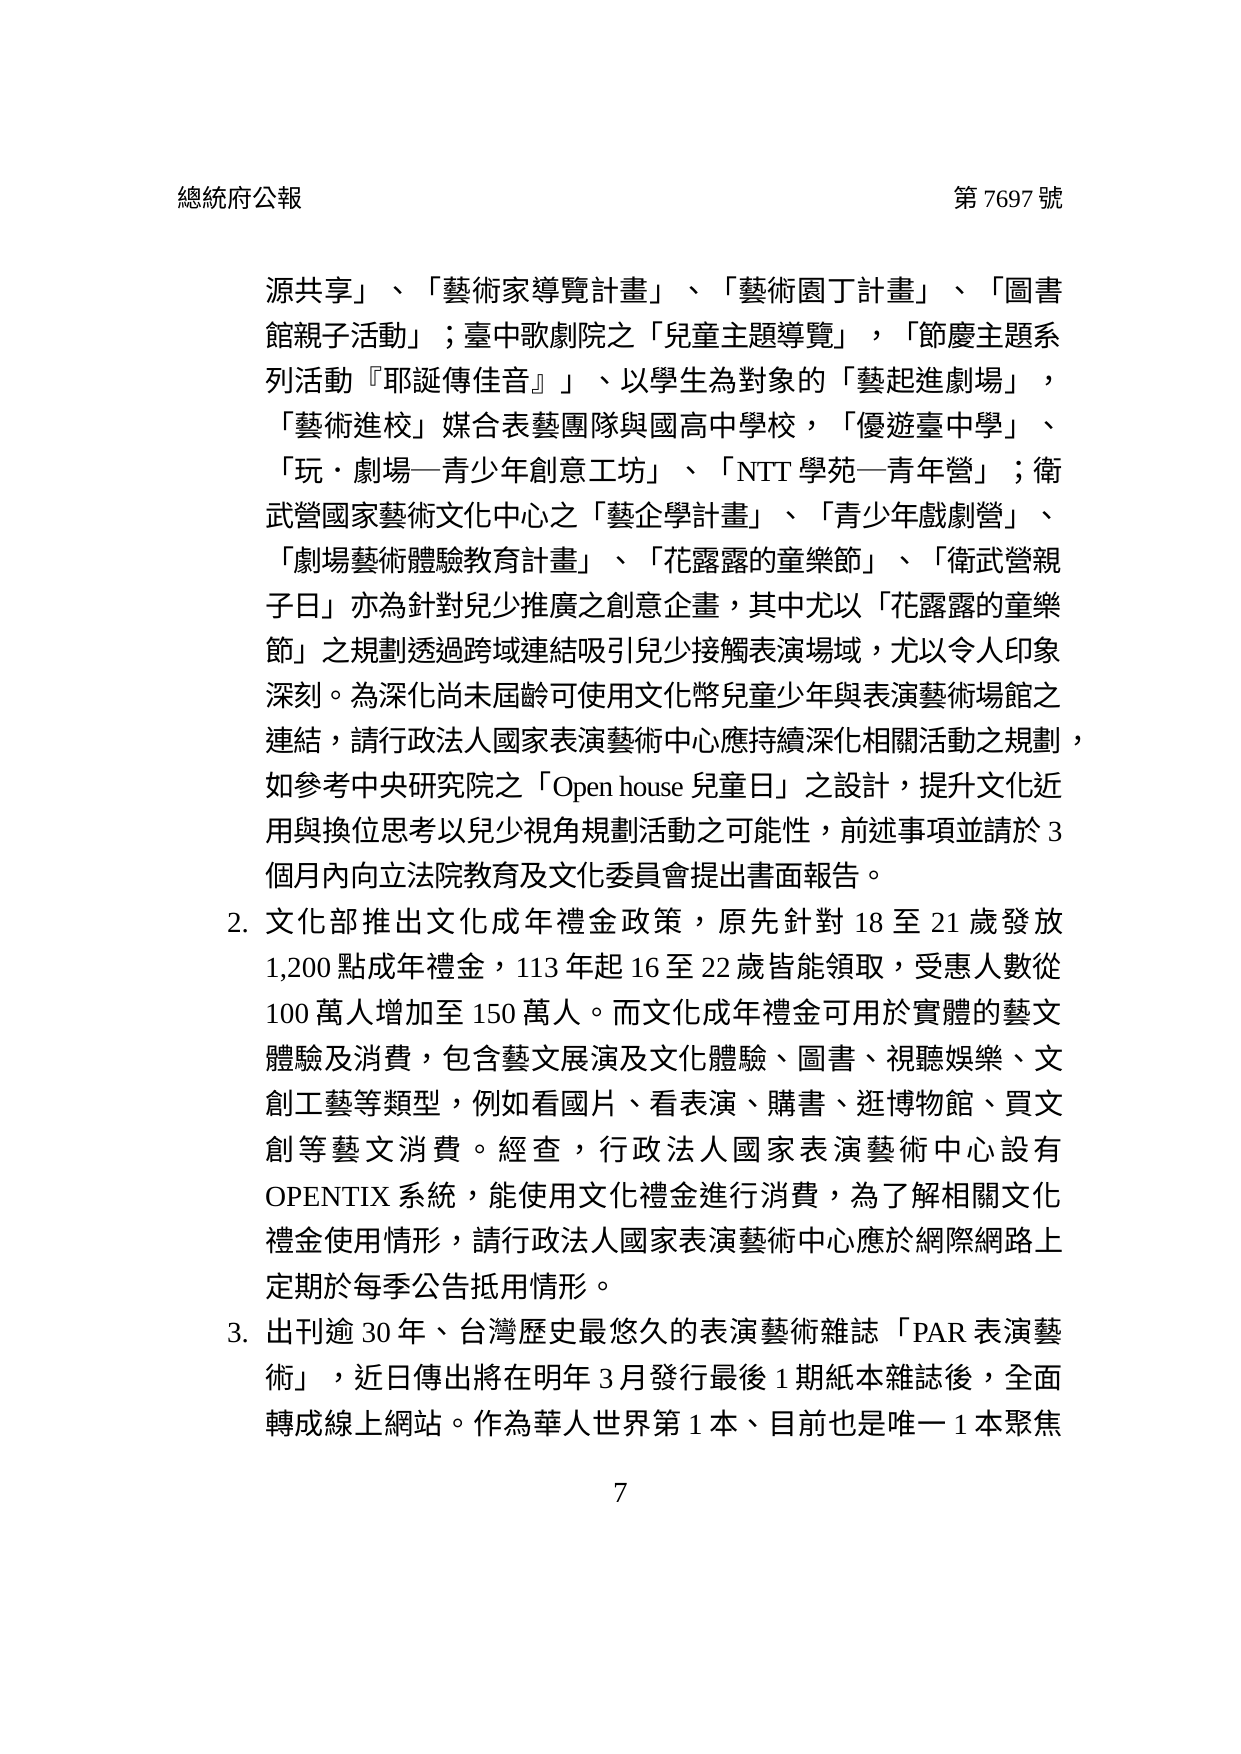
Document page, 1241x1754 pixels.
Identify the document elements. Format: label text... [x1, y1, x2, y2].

text 3. 出刊逾30年、台灣歷史最悠久的表演藝術雜誌「PAR表演藝術」，近日傳出將在明年3月發行最後1期紙本雜誌後，全面轉成線上網站。作為華人世界第1本、目前也是唯一1本聚焦 [227, 1306, 1063, 1443]
text 2. 文化部推出文化成年禮金政策，原先針對18至21歲發放1,200點成年禮金，113年起16至22歲皆能領取，受惠人數從100萬人增加至150萬人。而文化成年禮金可用於實體的藝文體驗及消費，包含藝文展演及文化體驗、圖書、視聽娛樂、文創工藝等類型，例如看國片、看表演、購書、逛博物館、買文創等藝文消費。經查，行政法人國家表演藝術中心設有OPENTIX系統，能使用文化禮金進行消費，為了解相關文化禮金使用情形，請行政法人國家表演藝術中心應於網際網路上定期於每季公告抵用情形。 [227, 896, 1063, 1306]
text 1. 為持續培養更多人進入劇場，同時為藝術觀賞扎根，行政法人國家表演藝術中心3場館依不同對象設計相應服務體驗及推廣內容，以多管道、不同策略方法，推廣表演藝術並擴大接觸參與。如兩廳院推動「廳院學計畫」，包括「藝術入校」、「資源共享」、「藝術家導覽計畫」、「藝術園丁計畫」、「圖書館親子活動」；臺中歌劇院之「兒童主題導覽」，「節慶主題系列活動『耶誕傳佳音』」、以學生為對象的「藝起進劇場」，「藝術進校」媒合表藝團隊與國高中學校，「優遊臺中學」、「玩．劇場─青少年創意工坊」、「NTT學苑─青年營」；衛武營國家藝術文化中心之「藝企學計畫」、「青少年戲劇營」、「劇場藝術體驗教育計畫」、「花露露的童樂節」、「衛武營親子日」亦為針對兒少推廣之創意企畫，其中尤以「花露露的童樂節」之規劃透過跨域連結吸引兒少接觸表演場域，尤以令人印象深刻。為深化尚未屆齡可使用文化幣兒童少年與表演藝術場館之連結，請行政法人國家表演藝術中心應持續深化相關活動之規劃，如參考中央研究院之「Open house兒童日」之設計，提升文化近用與換位思考以兒少視角規劃活動之可能性，前述事項並請於3個月內向立法院教育及文化委員會提出書面報告。 [227, 266, 1063, 896]
